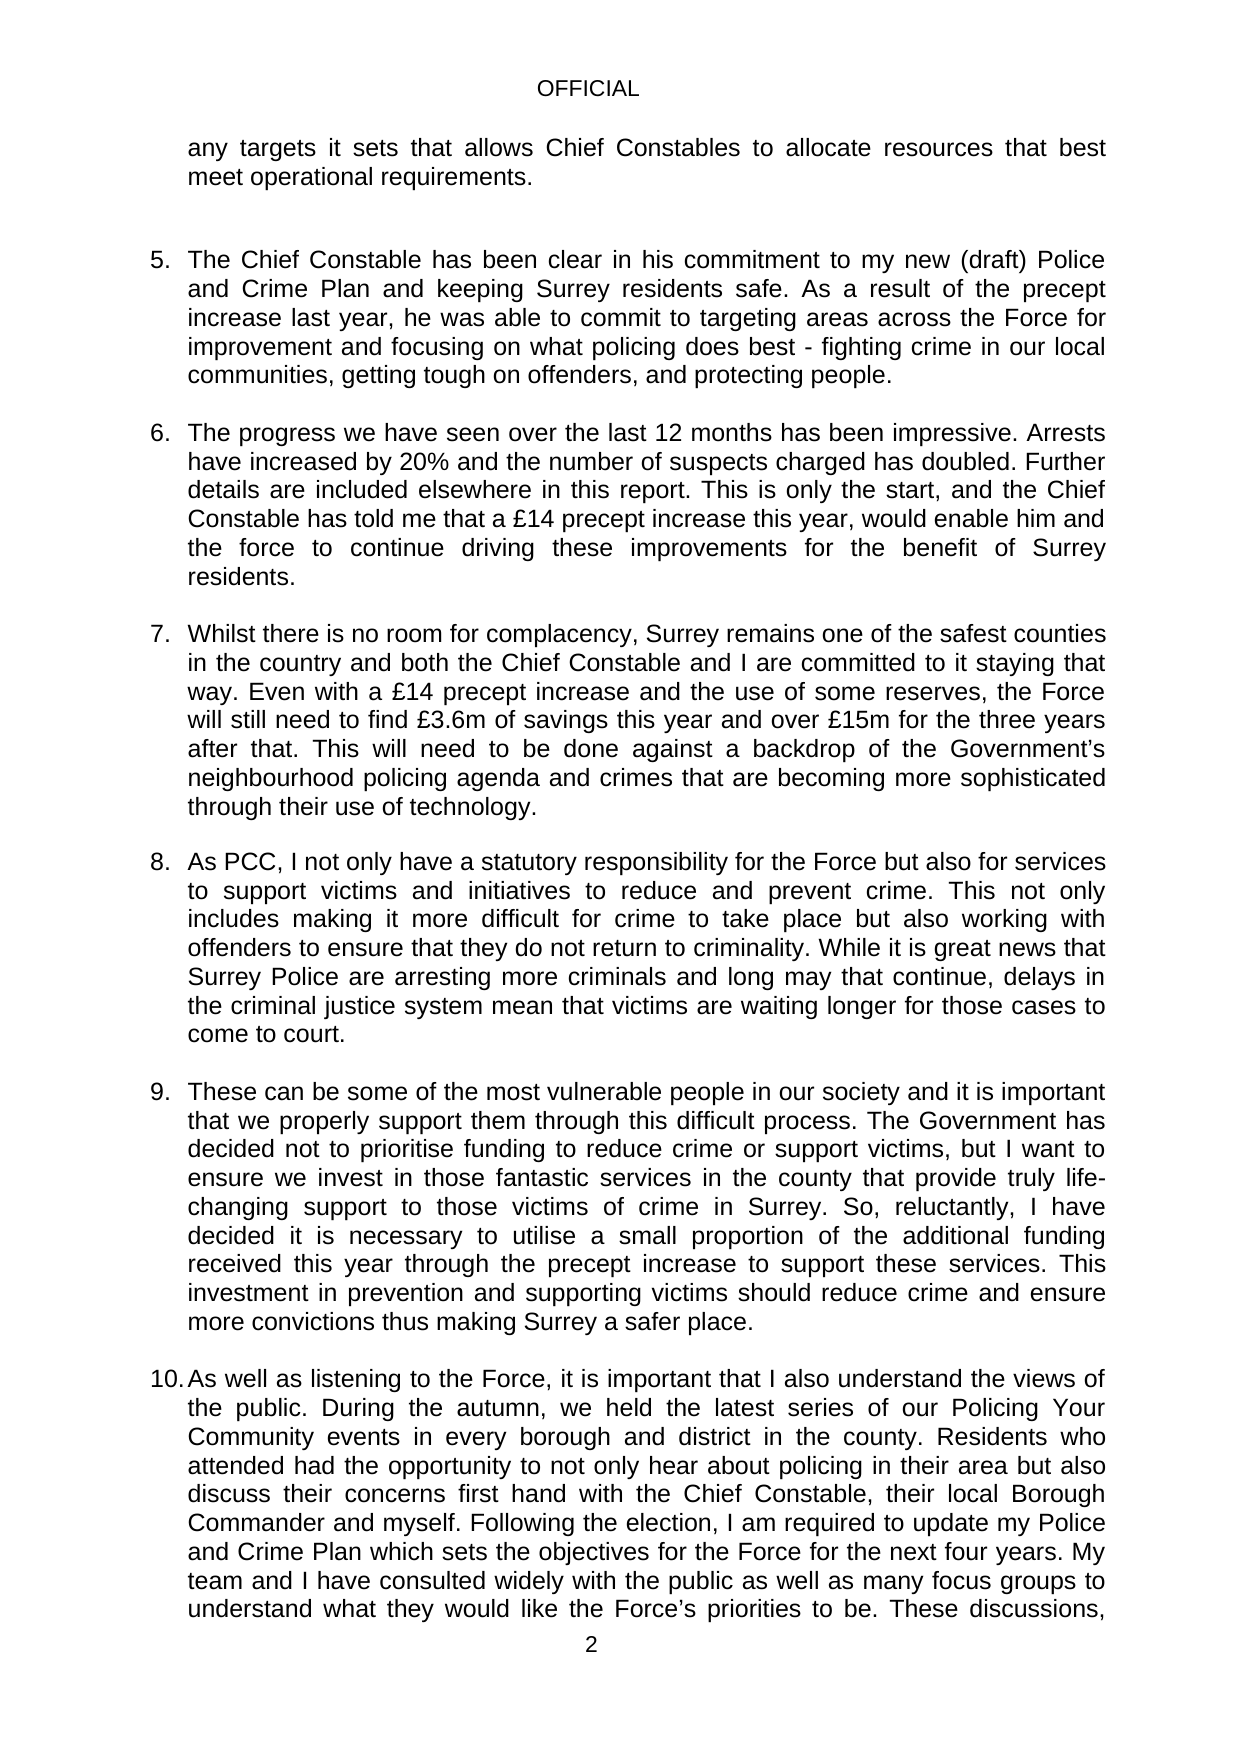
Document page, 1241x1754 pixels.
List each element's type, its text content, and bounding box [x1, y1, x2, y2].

list As PCC, I not only have a statutory responsibility for the Force but also for services to support victims and initiatives to reduce and prevent crime. This not only includes making it more difficult for crime to take place but also working with offenders to ensure that they do not return to criminality. While it is great news that Surrey Police are arresting more criminals and long may that continue, delays in the criminal justice system mean that victims are waiting longer for those cases to come to court. [150, 847, 1107, 1048]
list These can be some of the most vulnerable people in our society and it is important that we properly support them through this difficult process. The Government has decided not to prioritise funding to reduce crime or support victims, but I want to ensure we invest in those fantastic services in the county that provide truly life-changing support to those victims of crime in Surrey. So, reluctantly, I have decided it is necessary to utilise a small proportion of the additional funding received this year through the precept increase to support these services. This investment in prevention and supporting victims should reduce crime and ensure more convictions thus making Surrey a safer place. [150, 1077, 1107, 1336]
list Whilst there is no room for complacency, Surrey remains one of the safest counties in the country and both the Chief Constable and I are committed to it staying that way. Even with a £14 precept increase and the use of some reserves, the Force will still need to find £3.6m of savings this year and over £15m for the three years after that. This will need to be done against a backdrop of the Government’s neighbourhood policing agenda and crimes that are becoming more sophisticated through their use of technology. [150, 619, 1107, 821]
list As well as listening to the Force, it is important that I also understand the views of the public. During the autumn, we held the latest series of our Policing Your Community events in every borough and district in the county. Residents who attended had the opportunity to not only hear about policing in their area but also discuss their concerns first hand with the Chief Constable, their local Borough Commander and myself. Following the election, I am required to update my Police and Crime Plan which sets the objectives for the Force for the next four years. My team and I have consulted widely with the public as well as many focus groups to understand what they would like the Force’s priorities to be. These discussions, [150, 1364, 1107, 1623]
list any targets it sets that allows Chief Constables to allocate resources that best meet operational requirements. [150, 133, 1107, 190]
list The Chief Constable has been clear in his commitment to my new (draft) Police and Crime Plan and keeping Surrey residents safe. As a result of the precept increase last year, he was able to commit to targeting areas across the Force for improvement and focusing on what policing does best - fighting crime in our local communities, getting tough on offenders, and protecting people. [150, 246, 1107, 389]
list The progress we have seen over the last 12 months has been impressive. Arrests have increased by 20% and the number of suspects charged has doubled. Further details are included elsewhere in this report. This is only the start, and the Chief Constable has told me that a £14 precept increase this year, would enable him and the force to continue driving these improvements for the benefit of Surrey residents. [150, 418, 1107, 591]
